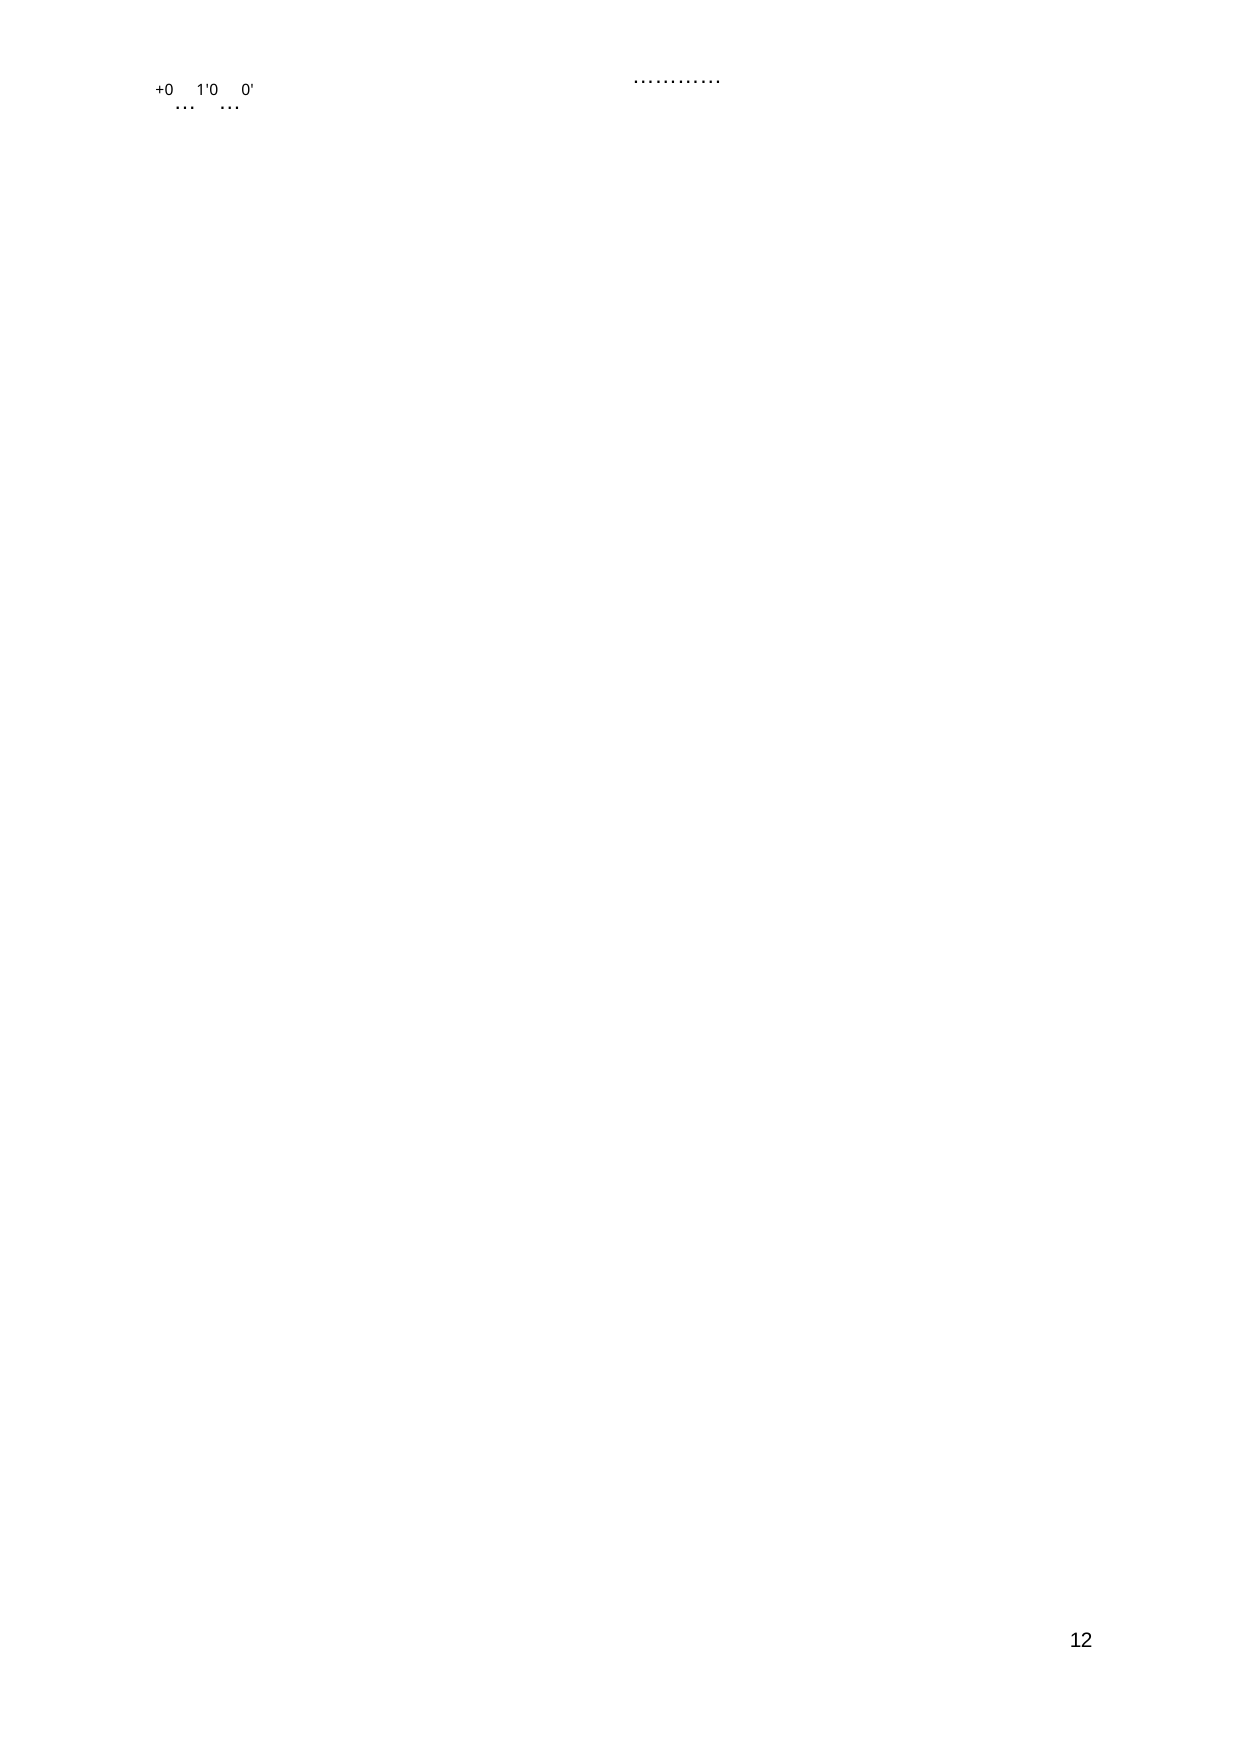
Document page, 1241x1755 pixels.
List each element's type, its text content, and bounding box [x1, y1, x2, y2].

text …………………………12:3…5:1…4 +0…1'0…0' [155, 74, 558, 114]
text ………… [632, 74, 978, 86]
